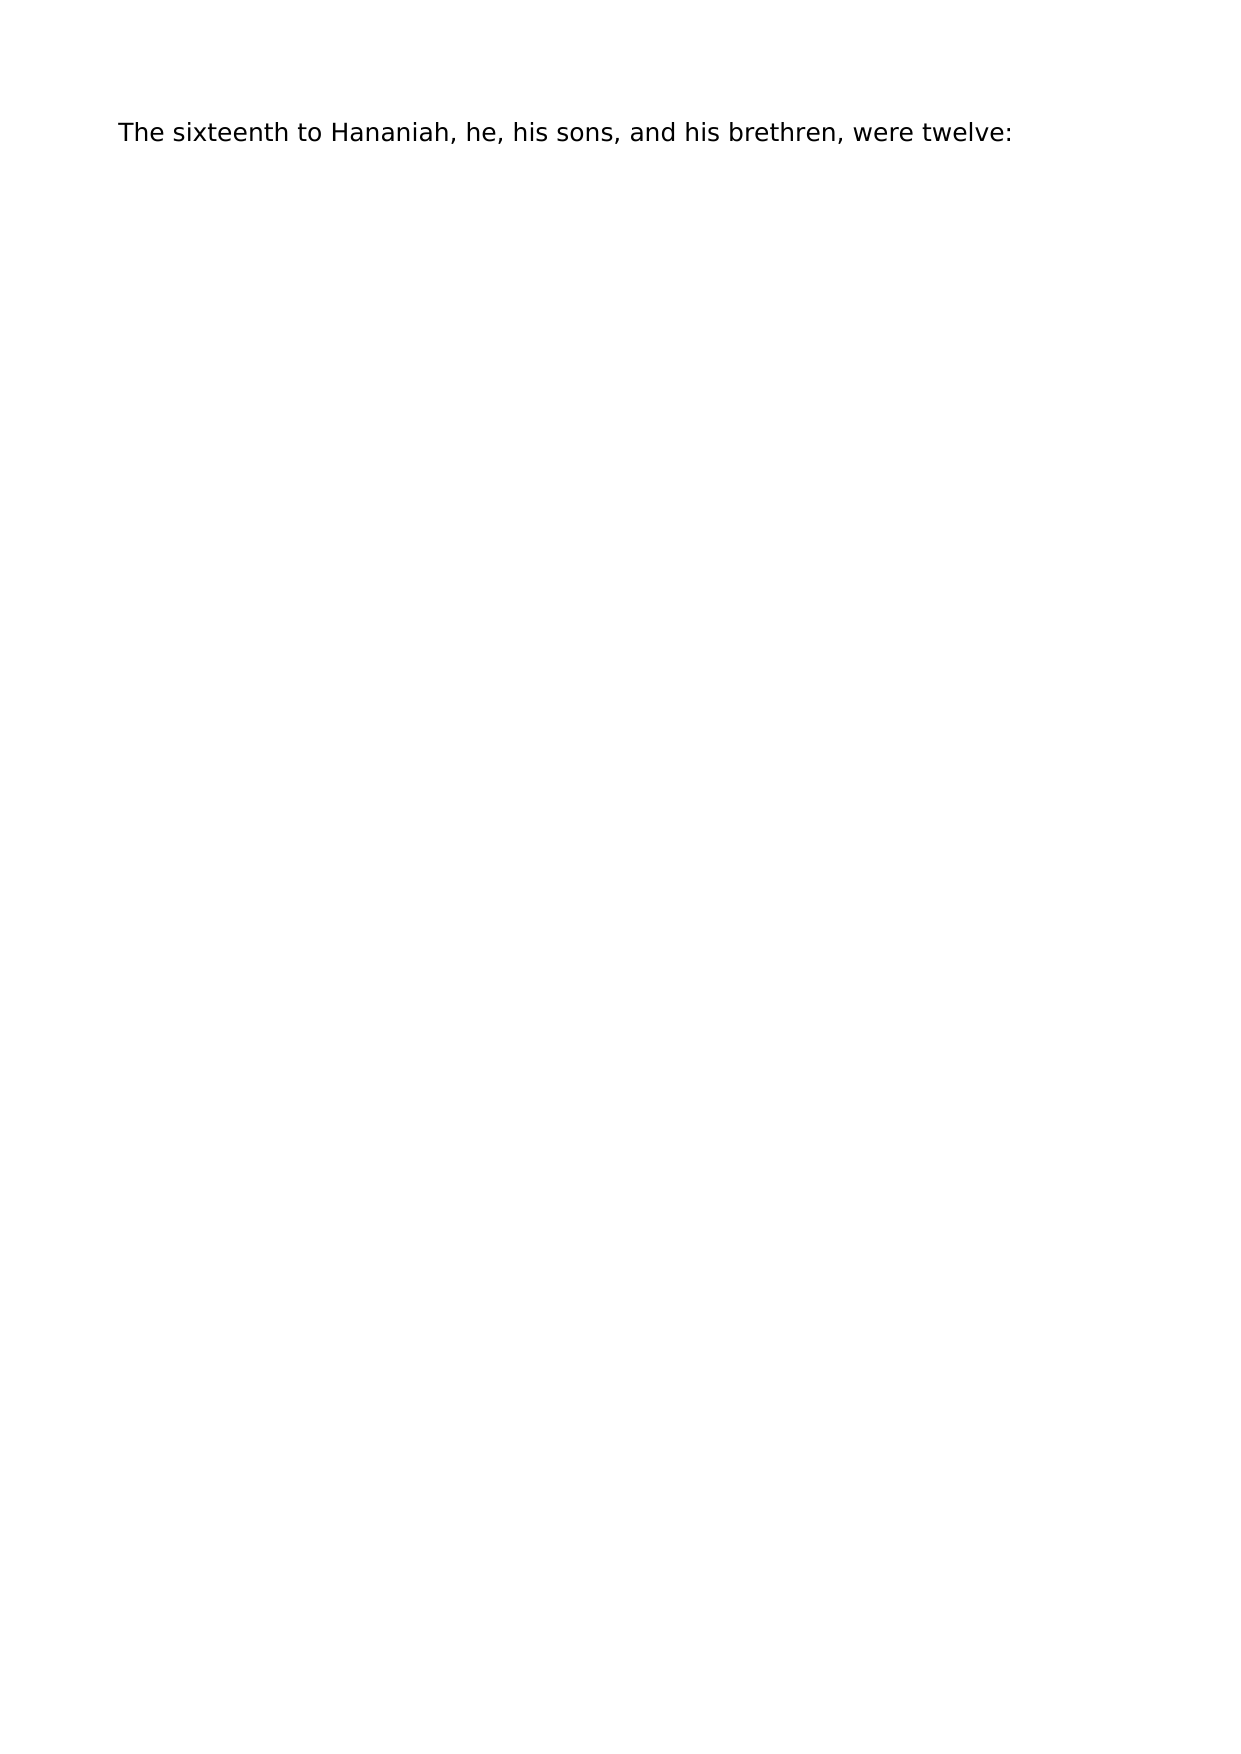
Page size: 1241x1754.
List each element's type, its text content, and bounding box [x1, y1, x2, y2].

text The sixteenth to Hananiah, he, his sons, and his brethren, were twelve: [118, 118, 1122, 147]
